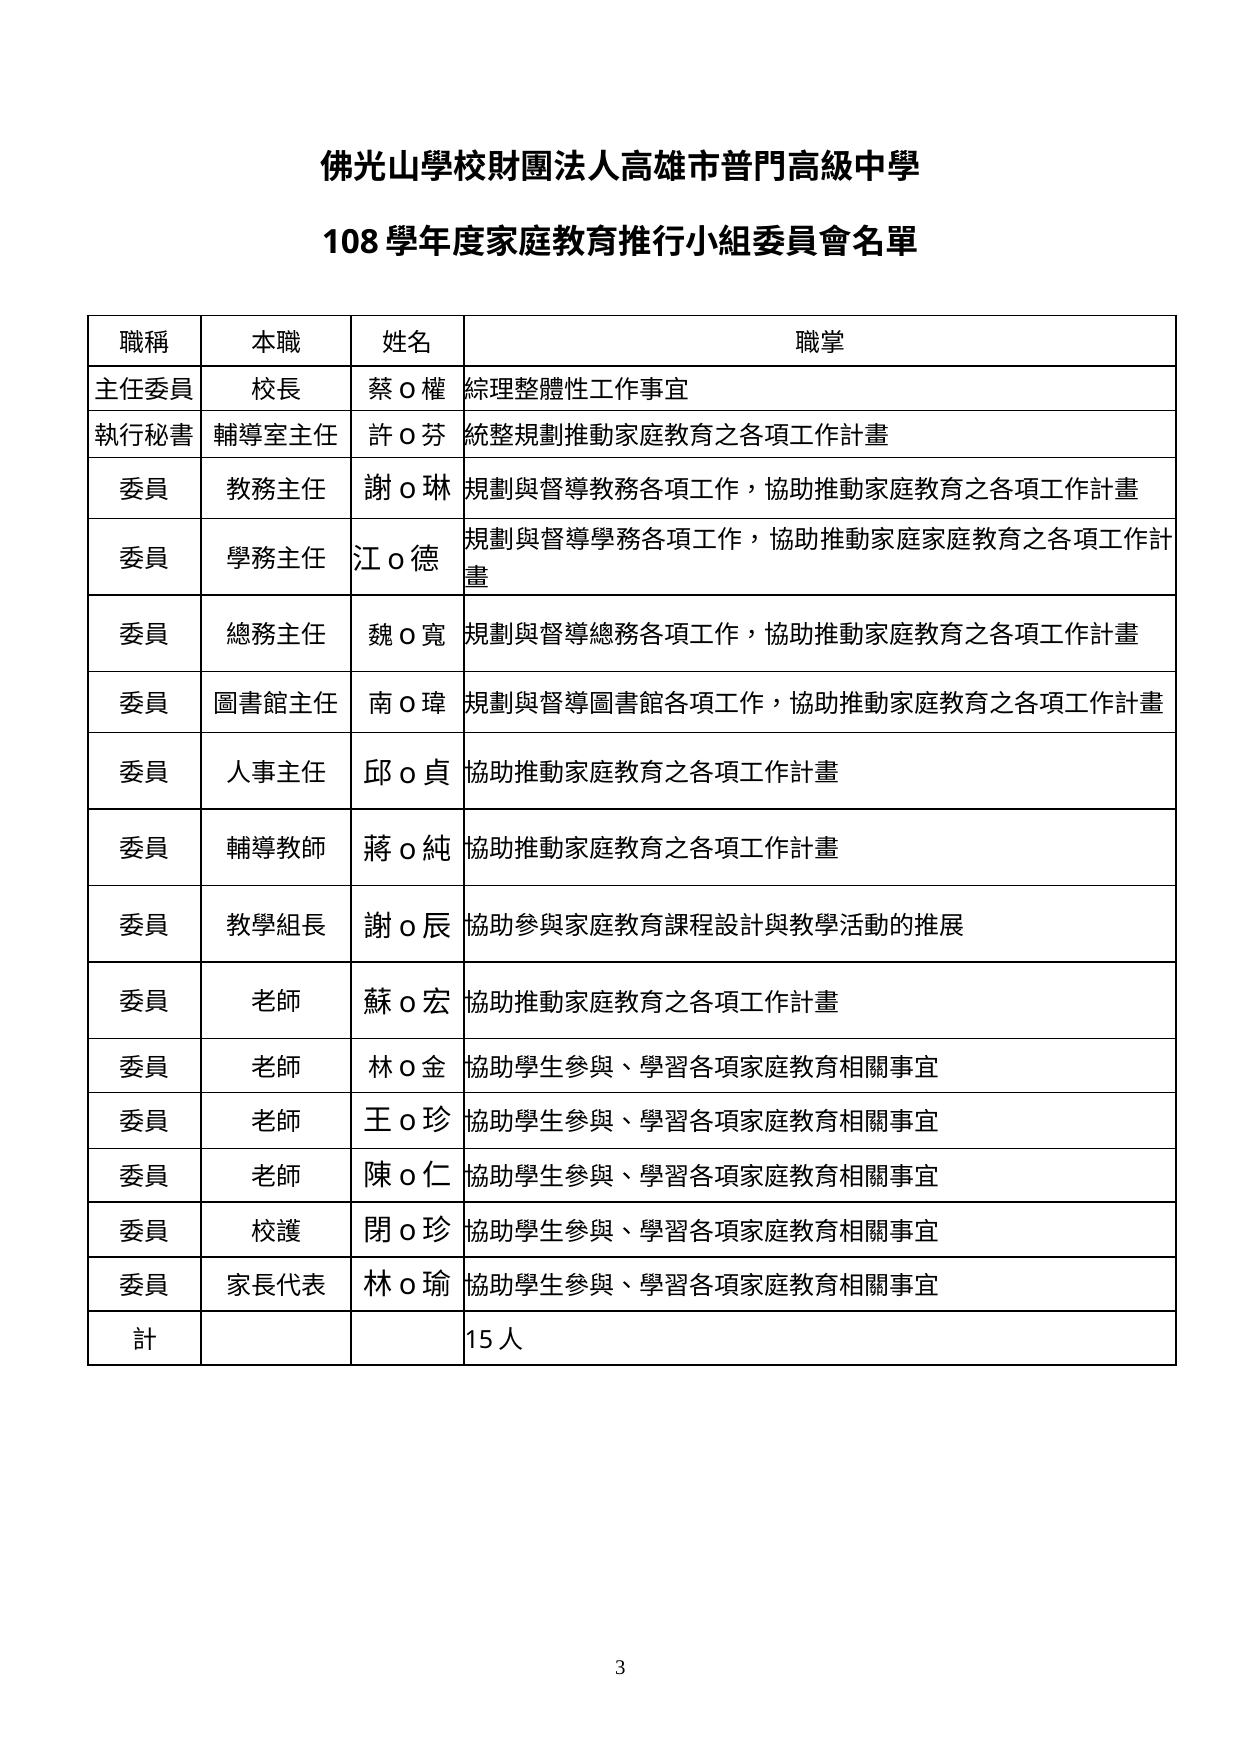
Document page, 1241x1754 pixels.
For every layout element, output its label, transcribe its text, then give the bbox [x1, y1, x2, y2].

table_cell 協助推動家庭教育之各項工作計畫 [465, 733, 1175, 808]
table_cell 協助推動家庭教育之各項工作計畫 [465, 810, 1175, 884]
table_cell 委員 [89, 810, 200, 884]
table_cell 謝o辰 [352, 886, 463, 961]
table_cell 委員 [89, 1258, 200, 1310]
table_cell 蔣o純 [352, 810, 463, 884]
table_cell 協助參與家庭教育課程設計與教學活動的推展 [465, 886, 1175, 961]
table_cell 蔡o權 [352, 367, 463, 410]
table_cell 委員 [89, 672, 200, 731]
table_cell 魏o寬 [352, 596, 463, 671]
text 108學年度家庭教育推行小組委員會名單 [89, 202, 1152, 277]
table_header 職稱 [89, 316, 200, 365]
table_header 職掌 [465, 316, 1175, 365]
table_cell 規劃與督導圖書館各項工作，協助推動家庭教育之各項工作計畫 [465, 672, 1175, 731]
table_cell [352, 1312, 463, 1364]
table_cell 人事主任 [202, 733, 350, 808]
table_cell 委員 [89, 596, 200, 671]
table_cell 邱o貞 [352, 733, 463, 808]
table_cell 校長 [202, 367, 350, 410]
table_cell 教學組長 [202, 886, 350, 961]
table_cell 委員 [89, 1039, 200, 1091]
table_cell 委員 [89, 1093, 200, 1147]
table_cell 委員 [89, 519, 200, 594]
table_cell 老師 [202, 1093, 350, 1147]
table_cell 協助學生參與、學習各項家庭教育相關事宜 [465, 1258, 1175, 1310]
table_cell 老師 [202, 1149, 350, 1201]
table_cell 規劃與督導教務各項工作，協助推動家庭教育之各項工作計畫 [465, 458, 1175, 517]
table_cell 南o瑋 [352, 672, 463, 731]
table_cell 委員 [89, 1203, 200, 1256]
table_cell 協助學生參與、學習各項家庭教育相關事宜 [465, 1149, 1175, 1201]
table_cell 委員 [89, 886, 200, 961]
table_cell 林o金 [352, 1039, 463, 1091]
table_cell 教務主任 [202, 458, 350, 517]
table_cell 圖書館主任 [202, 672, 350, 731]
table_cell [202, 1312, 350, 1364]
table_cell 計 [89, 1312, 200, 1364]
table_cell 陳o仁 [352, 1149, 463, 1201]
table_header 姓名 [352, 316, 463, 365]
table_cell 蘇o宏 [352, 963, 463, 1038]
table_cell 家長代表 [202, 1258, 350, 1310]
table_cell 謝o琳 [352, 458, 463, 517]
table_cell 校護 [202, 1203, 350, 1256]
table_cell 委員 [89, 458, 200, 517]
table_header 本職 [202, 316, 350, 365]
table_cell 規劃與督導總務各項工作，協助推動家庭教育之各項工作計畫 [465, 596, 1175, 671]
table_cell 15人 [465, 1312, 1175, 1364]
table_cell 林o瑜 [352, 1258, 463, 1310]
table_cell 協助推動家庭教育之各項工作計畫 [465, 963, 1175, 1038]
table_cell 統整規劃推動家庭教育之各項工作計畫 [465, 411, 1175, 456]
table_cell 總務主任 [202, 596, 350, 671]
table_cell 閉o珍 [352, 1203, 463, 1256]
table_cell 委員 [89, 733, 200, 808]
table_cell 委員 [89, 1149, 200, 1201]
table_cell 協助學生參與、學習各項家庭教育相關事宜 [465, 1039, 1175, 1091]
table_cell 協助學生參與、學習各項家庭教育相關事宜 [465, 1093, 1175, 1147]
table_cell 輔導室主任 [202, 411, 350, 456]
table_cell 主任委員 [89, 367, 200, 410]
table_cell 委員 [89, 963, 200, 1038]
text 佛光山學校財團法人高雄市普門高級中學 [89, 127, 1152, 202]
table_cell 江o德 [352, 519, 463, 594]
table_cell 許o芬 [352, 411, 463, 456]
table_cell 協助學生參與、學習各項家庭教育相關事宜 [465, 1203, 1175, 1256]
table_cell 輔導教師 [202, 810, 350, 884]
table_cell 學務主任 [202, 519, 350, 594]
table_cell 規劃與督導學務各項工作，協助推動家庭家庭教育之各項工作計畫 [465, 519, 1175, 594]
table_cell 老師 [202, 963, 350, 1038]
table_cell 老師 [202, 1039, 350, 1091]
table_cell 王o珍 [352, 1093, 463, 1147]
table_cell 綜理整體性工作事宜 [465, 367, 1175, 410]
table_cell 執行秘書 [89, 411, 200, 456]
